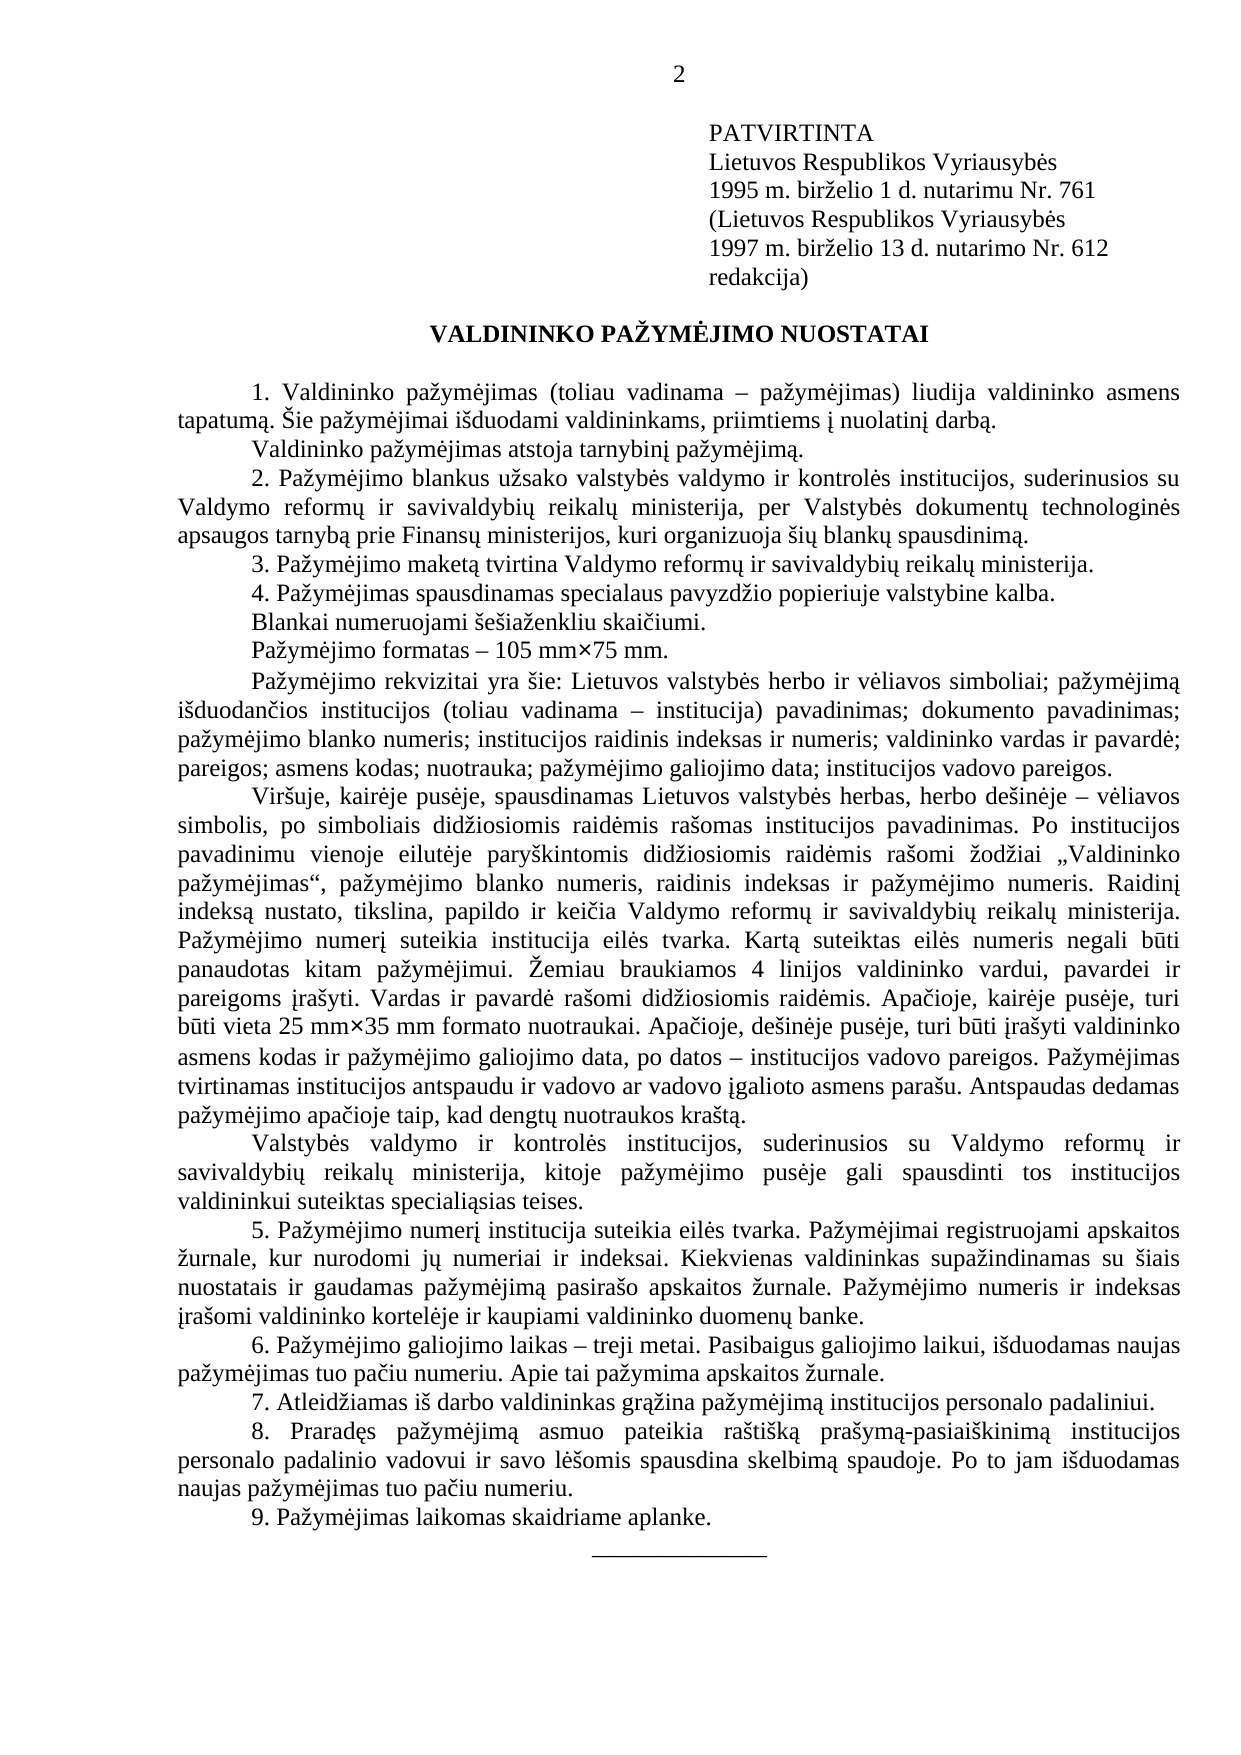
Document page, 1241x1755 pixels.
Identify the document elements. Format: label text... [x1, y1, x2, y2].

text Valdininko pažymėjimas atstoja tarnybinį pažymėjimą. [177, 434, 1181, 463]
text 4. Pažymėjimas spausdinamas specialaus pavyzdžio popieriuje valstybine kalba. [177, 578, 1181, 607]
text 2. Pažymėjimo blankus užsako valstybės valdymo ir kontrolės institucijos, suderinusios su Valdymo reformų ir savivaldybių reikalų ministerija, per Valstybės dokumentų technologinės apsaugos tarnybą prie Finansų ministerijos, kuri organizuoja šių blankų spausdinimą. [177, 463, 1181, 549]
text 1995 m. birželio 1 d. nutarimu Nr. 761 [177, 176, 1181, 204]
text 7. Atleidžiamas iš darbo valdininkas grąžina pažymėjimą institucijos personalo padaliniui. [177, 1387, 1181, 1416]
text 3. Pažymėjimo maketą tvirtina Valdymo reformų ir savivaldybių reikalų ministerija. [177, 549, 1181, 578]
text Blankai numeruojami šešiaženkliu skaičiumi. [177, 607, 1181, 636]
text PATVIRTINTA [177, 118, 1181, 147]
text Pažymėjimo formatas – 105 mm×75 mm. [177, 636, 1181, 666]
text 8. Praradęs pažymėjimą asmuo pateikia raštišką prašymą-pasiaiškinimą institucijos personalo padalinio vadovui ir savo lėšomis spausdina skelbimą spaudoje. Po to jam išduodamas naujas pažymėjimas tuo pačiu numeriu. [177, 1416, 1181, 1502]
text 5. Pažymėjimo numerį institucija suteikia eilės tvarka. Pažymėjimai registruojami apskaitos žurnale, kur nurodomi jų numeriai ir indeksai. Kiekvienas valdininkas supažindinamas su šiais nuostatais ir gaudamas pažymėjimą pasirašo apskaitos žurnale. Pažymėjimo numeris ir indeksas įrašomi valdininko kortelėje ir kaupiami valdininko duomenų banke. [177, 1215, 1181, 1330]
text 1997 m. birželio 13 d. nutarimo Nr. 612 [177, 233, 1181, 262]
text 9. Pažymėjimas laikomas skaidriame aplanke. [177, 1502, 1181, 1531]
text 6. Pažymėjimo galiojimo laikas – treji metai. Pasibaigus galiojimo laikui, išduodamas naujas pažymėjimas tuo pačiu numeriu. Apie tai pažymima apskaitos žurnale. [177, 1330, 1181, 1387]
text Lietuvos Respublikos Vyriausybės [177, 147, 1181, 176]
text ______________ [177, 1531, 1181, 1560]
text Pažymėjimo rekvizitai yra šie: Lietuvos valstybės herbo ir vėliavos simboliai; pažymėjimą išduodančios institucijos (toliau vadinama – institucija) pavadinimas; dokumento pavadinimas; pažymėjimo blanko numeris; institucijos raidinis indeksas ir numeris; valdininko vardas ir pavardė; pareigos; asmens kodas; nuotrauka; pažymėjimo galiojimo data; institucijos vadovo pareigos. [177, 666, 1181, 781]
text Viršuje, kairėje pusėje, spausdinamas Lietuvos valstybės herbas, herbo dešinėje – vėliavos simbolis, po simboliais didžiosiomis raidėmis rašomas institucijos pavadinimas. Po institucijos pavadinimu vienoje eilutėje paryškintomis didžiosiomis raidėmis rašomi žodžiai „Valdininko pažymėjimas“, pažymėjimo blanko numeris, raidinis indeksas ir pažymėjimo numeris. Raidinį indeksą nustato, tikslina, papildo ir keičia Valdymo reformų ir savivaldybių reikalų ministerija. Pažymėjimo numerį suteikia institucija eilės tvarka. Kartą suteiktas eilės numeris negali būti panaudotas kitam pažymėjimui. Žemiau braukiamos 4 linijos valdininko vardui, pavardei ir pareigoms įrašyti. Vardas ir pavardė rašomi didžiosiomis raidėmis. Apačioje, kairėje pusėje, turi būti vieta 25 mm×35 mm formato nuotraukai. Apačioje, dešinėje pusėje, turi būti įrašyti valdininko asmens kodas ir pažymėjimo galiojimo data, po datos – institucijos vadovo pareigos. Pažymėjimas tvirtinamas institucijos antspaudu ir vadovo ar vadovo įgalioto asmens parašu. Antspaudas dedamas pažymėjimo apačioje taip, kad dengtų nuotraukos kraštą. [177, 781, 1181, 1128]
text Valstybės valdymo ir kontrolės institucijos, suderinusios su Valdymo reformų ir savivaldybių reikalų ministerija, kitoje pažymėjimo pusėje gali spausdinti tos institucijos valdininkui suteiktas specialiąsias teises. [177, 1128, 1181, 1215]
text redakcija) [177, 262, 1181, 291]
text Valdininko pažymėjimo nuostatai [177, 319, 1181, 348]
text (Lietuvos Respublikos Vyriausybės [177, 204, 1181, 233]
text 1. Valdininko pažymėjimas (toliau vadinama – pažymėjimas) liudija valdininko asmens tapatumą. Šie pažymėjimai išduodami valdininkams, priimtiems į nuolatinį darbą. [177, 377, 1181, 434]
